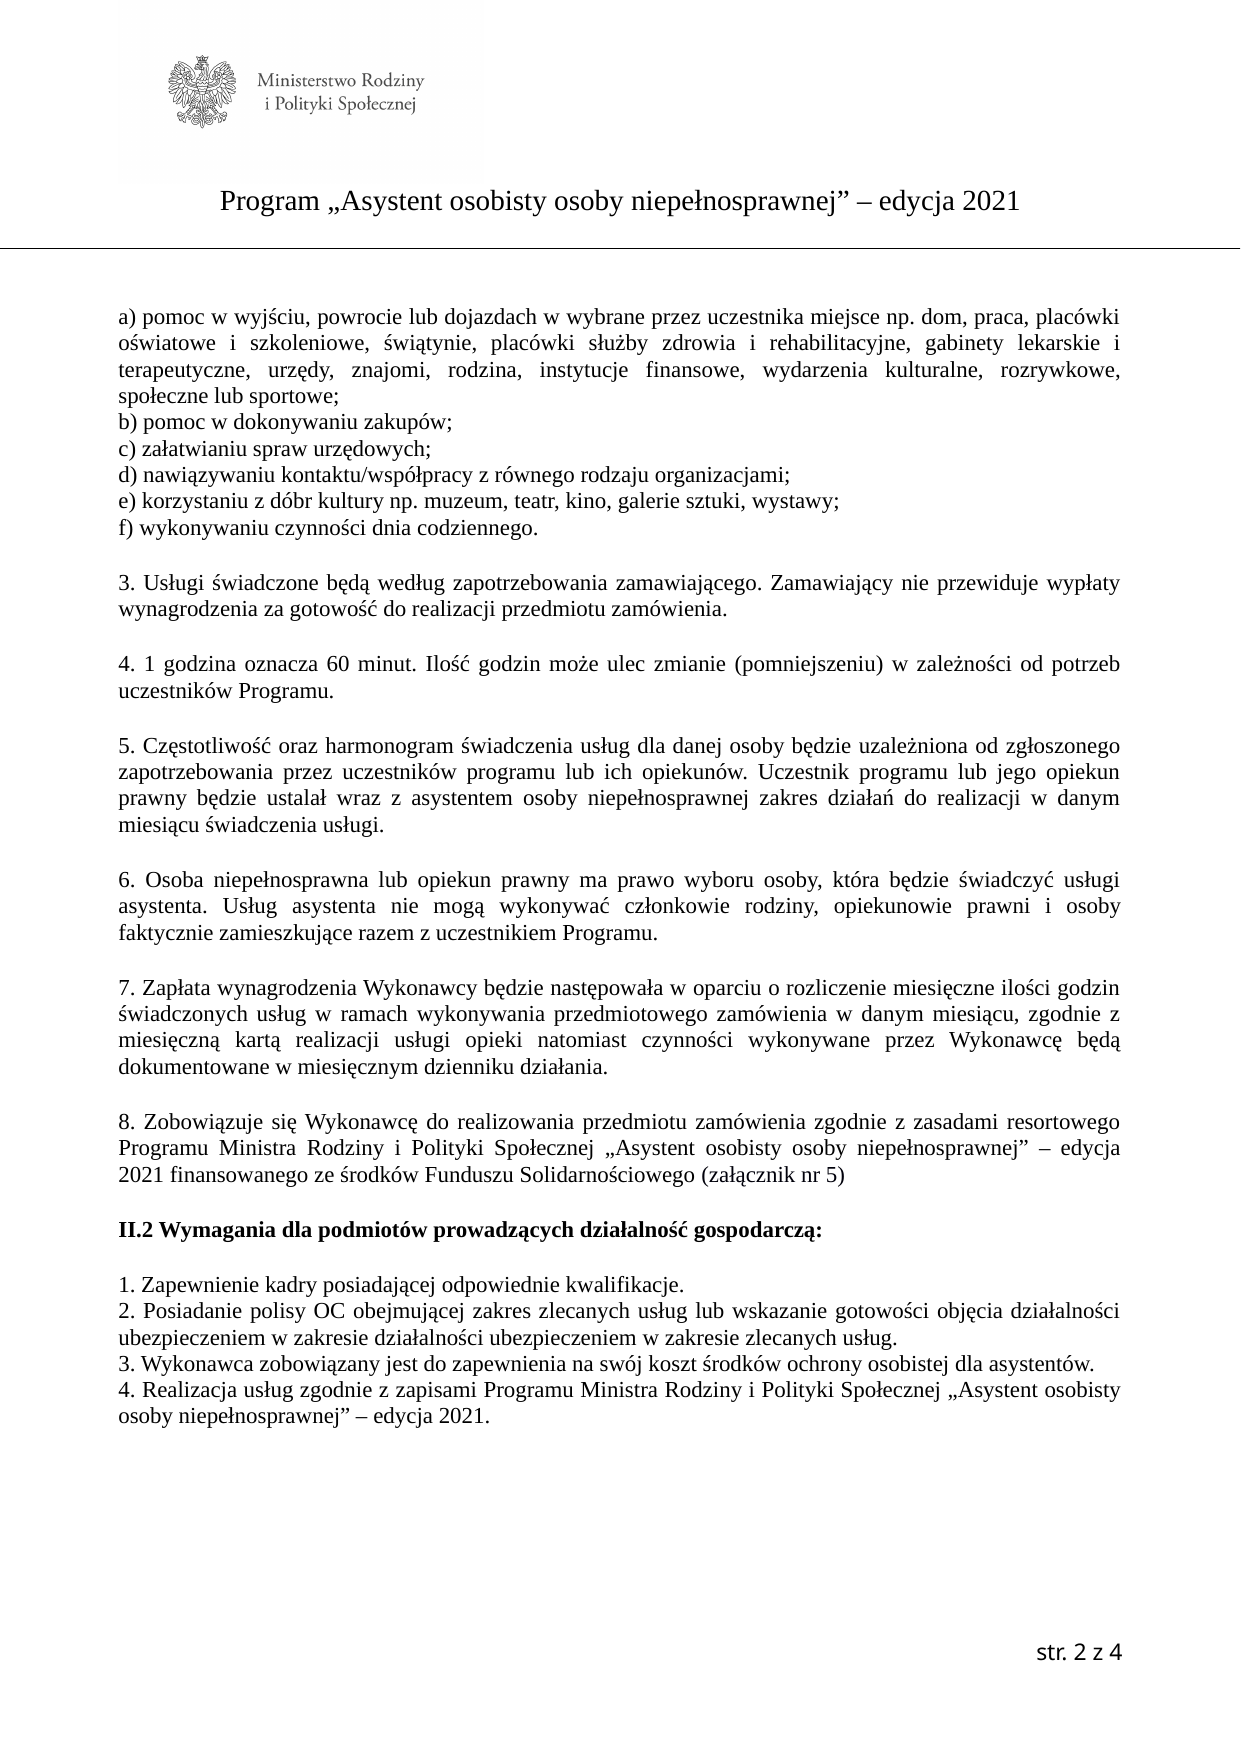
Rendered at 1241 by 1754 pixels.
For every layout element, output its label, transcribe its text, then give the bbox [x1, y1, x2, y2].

text 4. Realizacja usług zgodnie z zapisami Programu Ministra Rodziny i Polityki Społecznej „Asystent osobisty osoby niepełnosprawnej” – edycja 2021. [118, 1376, 1122, 1429]
text 5. Częstotliwość oraz harmonogram świadczenia usług dla danej osoby będzie uzależniona od zgłoszonego zapotrzebowania przez uczestników programu lub ich opiekunów. Uczestnik programu lub jego opiekun prawny będzie ustalał wraz z asystentem osoby niepełnosprawnej zakres działań do realizacji w danym miesiącu świadczenia usługi. [118, 732, 1122, 837]
text 8. Zobowiązuje się Wykonawcę do realizowania przedmiotu zamówienia zgodnie z zasadami resortowego Programu Ministra Rodziny i Polityki Społecznej „Asystent osobisty osoby niepełnosprawnej” – edycja 2021 finansowanego ze środków Funduszu Solidarnościowego (załącznik nr 5) [118, 1108, 1122, 1187]
text d) nawiązywaniu kontaktu/współpracy z równego rodzaju organizacjami; [118, 461, 1122, 487]
text 4. 1 godzina oznacza 60 minut. Ilość godzin może ulec zmianie (pomniejszeniu) w zależności od potrzeb uczestników Programu. [118, 650, 1122, 703]
text a) pomoc w wyjściu, powrocie lub dojazdach w wybrane przez uczestnika miejsce np. dom, praca, placówki oświatowe i szkoleniowe, świątynie, placówki służby zdrowia i rehabilitacyjne, gabinety lekarskie i terapeutyczne, urzędy, znajomi, rodzina, instytucje finansowe, wydarzenia kulturalne, rozrywkowe, społeczne lub sportowe; [118, 303, 1122, 408]
text c) załatwianiu spraw urzędowych; [118, 435, 1122, 461]
text 7. Zapłata wynagrodzenia Wykonawcy będzie następowała w oparciu o rozliczenie miesięczne ilości godzin świadczonych usług w ramach wykonywania przedmiotowego zamówienia w danym miesiącu, zgodnie z miesięczną kartą realizacji usługi opieki natomiast czynności wykonywane przez Wykonawcę będą dokumentowane w miesięcznym dzienniku działania. [118, 974, 1122, 1079]
text 6. Osoba niepełnosprawna lub opiekun prawny ma prawo wyboru osoby, która będzie świadczyć usługi asystenta. Usług asystenta nie mogą wykonywać członkowie rodziny, opiekunowie prawni i osoby faktycznie zamieszkujące razem z uczestnikiem Programu. [118, 866, 1122, 945]
text e) korzystaniu z dóbr kultury np. muzeum, teatr, kino, galerie sztuki, wystawy; [118, 487, 1122, 514]
text b) pomoc w dokonywaniu zakupów; [118, 408, 1122, 435]
text II.2 Wymagania dla podmiotów prowadzących działalność gospodarczą: [118, 1216, 1122, 1242]
text 3. Wykonawca zobowiązany jest do zapewnienia na swój koszt środków ochrony osobistej dla asystentów. [118, 1350, 1122, 1376]
text 1. Zapewnienie kadry posiadającej odpowiednie kwalifikacje. [118, 1271, 1122, 1297]
text f) wykonywaniu czynności dnia codziennego. [118, 514, 1122, 540]
text 2. Posiadanie polisy OC obejmującej zakres zlecanych usług lub wskazanie gotowości objęcia działalności ubezpieczeniem w zakresie działalności ubezpieczeniem w zakresie zlecanych usług. [118, 1297, 1122, 1350]
text 3. Usługi świadczone będą według zapotrzebowania zamawiającego. Zamawiający nie przewiduje wypłaty wynagrodzenia za gotowość do realizacji przedmiotu zamówienia. [118, 569, 1122, 622]
